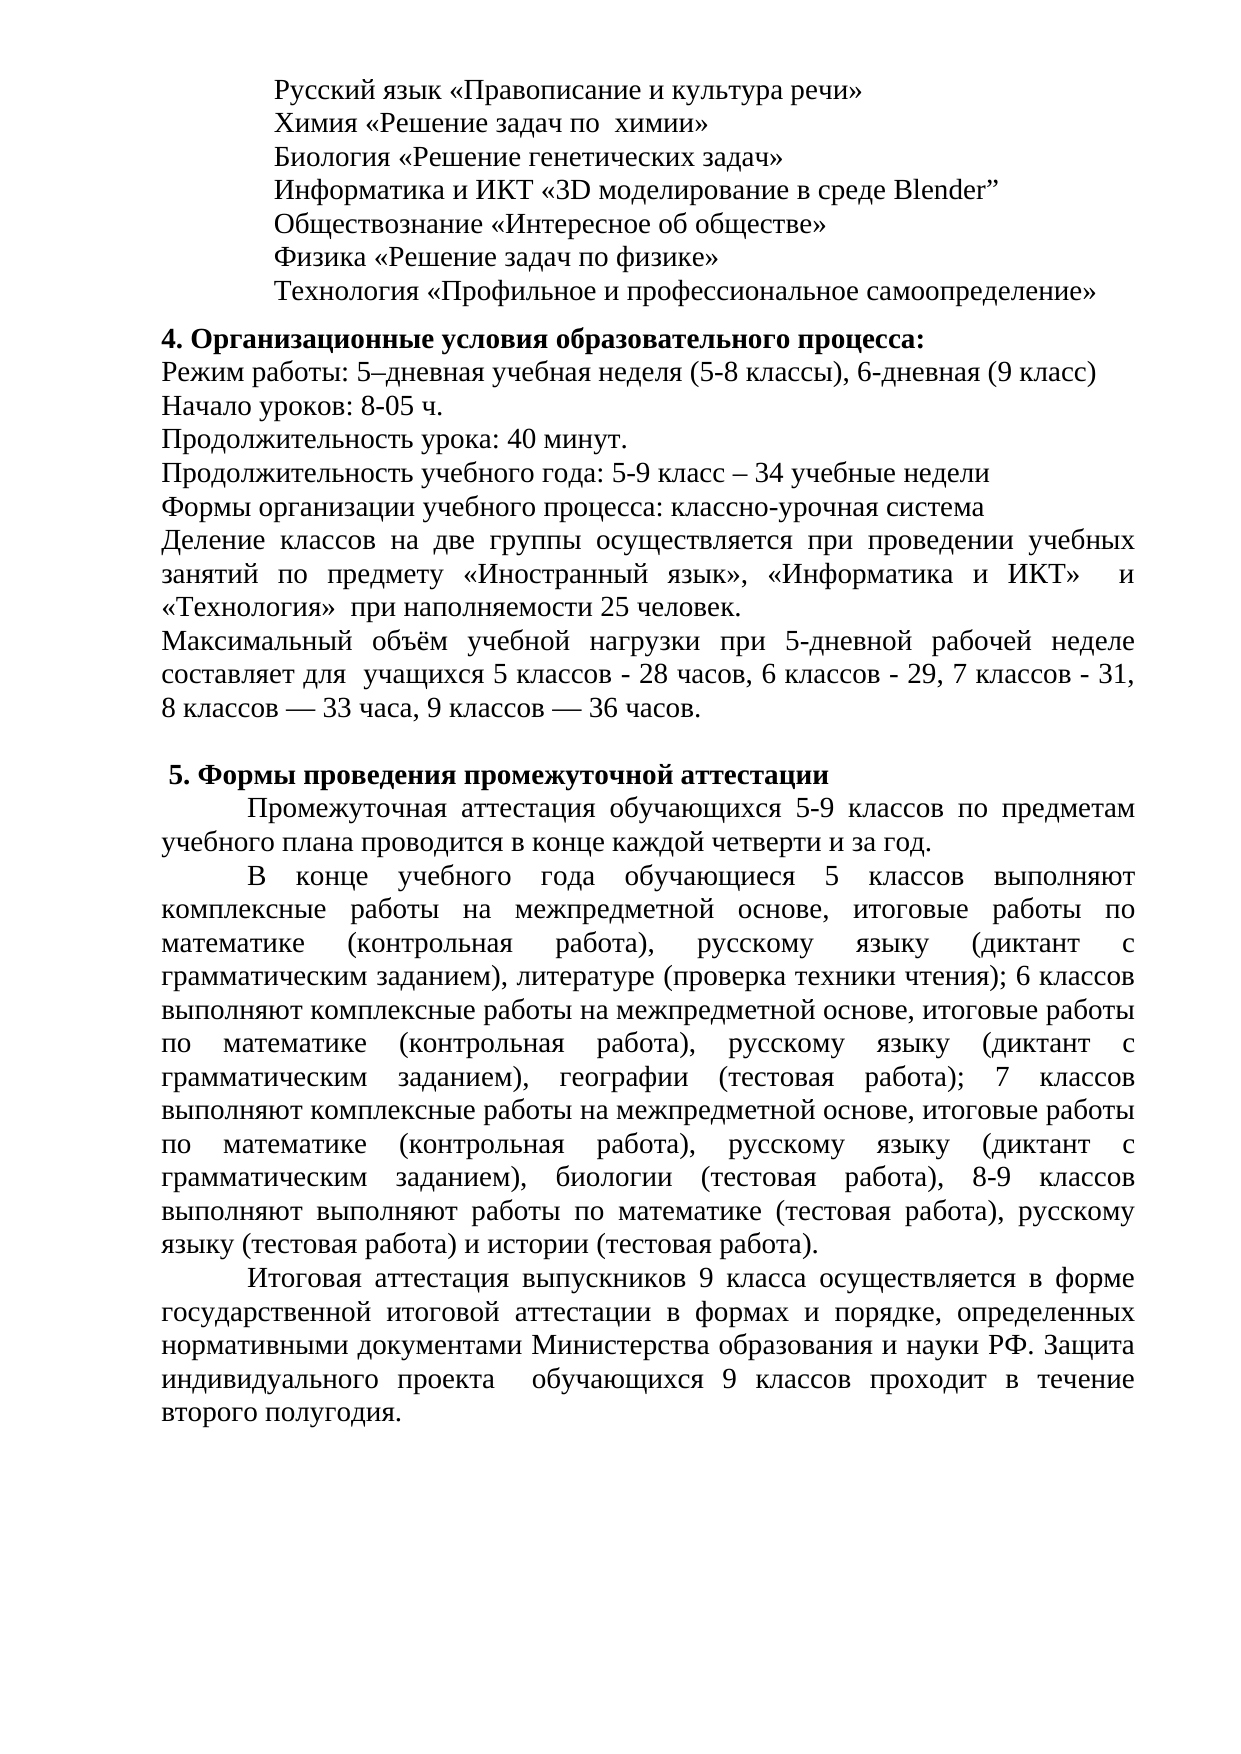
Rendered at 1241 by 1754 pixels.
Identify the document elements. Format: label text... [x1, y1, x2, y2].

list Физика «Решение задач по физике» [236, 239, 1136, 273]
text Формы организации учебного процесса: классно-урочная система [161, 489, 1136, 522]
text В конце учебного года обучающиеся 5 классов выполняют комплексные работы на межпредметной основе, итоговые работы по математике (контрольная работа), русскому языку (диктант с грамматическим заданием), литературе (проверка техники чтения); 6 классов выполняют комплексные работы на межпредметной основе, итоговые работы по математике (контрольная работа), русскому языку (диктант с грамматическим заданием), географии (тестовая работа); 7 классов выполняют комплексные работы на межпредметной основе, итоговые работы по математике (контрольная работа), русскому языку (диктант с грамматическим заданием), биологии (тестовая работа), 8-9 классов выполняют выполняют работы по математике (тестовая работа), русскому языку (тестовая работа) и истории (тестовая работа). [161, 858, 1136, 1260]
subtitle 4. Организационные условия образовательного процесса: [161, 321, 1136, 354]
list Русский язык «Правописание и культура речи» [236, 72, 1136, 105]
list Обществознание «Интересное об обществе» [236, 206, 1136, 239]
text Промежуточная аттестация обучающихся 5-9 классов по предметам учебного плана проводится в конце каждой четверти и за год. [161, 791, 1136, 858]
list Технология «Профильное и профессиональное самоопределение» [236, 273, 1136, 307]
text 5. Формы проведения промежуточной аттестации [161, 757, 1136, 791]
text Деление классов на две группы осуществляется при проведении учебных занятий по предмету «Иностранный язык», «Информатика и ИКТ» и «Технология» при наполняемости 25 человек. [161, 522, 1136, 623]
text Начало уроков: 8-05 ч. [161, 388, 1136, 422]
text Продолжительность учебного года: 5-9 класс – 34 учебные недели [161, 455, 1136, 489]
list Информатика и ИКТ «3D моделирование в среде Blender” [236, 172, 1136, 206]
list Химия «Решение задач по химии» [236, 105, 1136, 139]
text Максимальный объём учебной нагрузки при 5-дневной рабочей неделе составляет для учащихся 5 классов - 28 часов, 6 классов - 29, 7 классов - 31, 8 классов — 33 часа, 9 классов — 36 часов. [161, 623, 1136, 723]
text Режим работы: 5–дневная учебная неделя (5-8 классы), 6-дневная (9 класс) [161, 354, 1136, 388]
text Продолжительность урока: 40 минут. [161, 422, 1136, 455]
list Биология «Решение генетических задач» [236, 139, 1136, 172]
text Итоговая аттестация выпускников 9 класса осуществляется в форме государственной итоговой аттестации в формах и порядке, определенных нормативными документами Министерства образования и науки РФ. Защита индивидуального проекта обучающихся 9 классов проходит в течение второго полугодия. [161, 1260, 1136, 1428]
